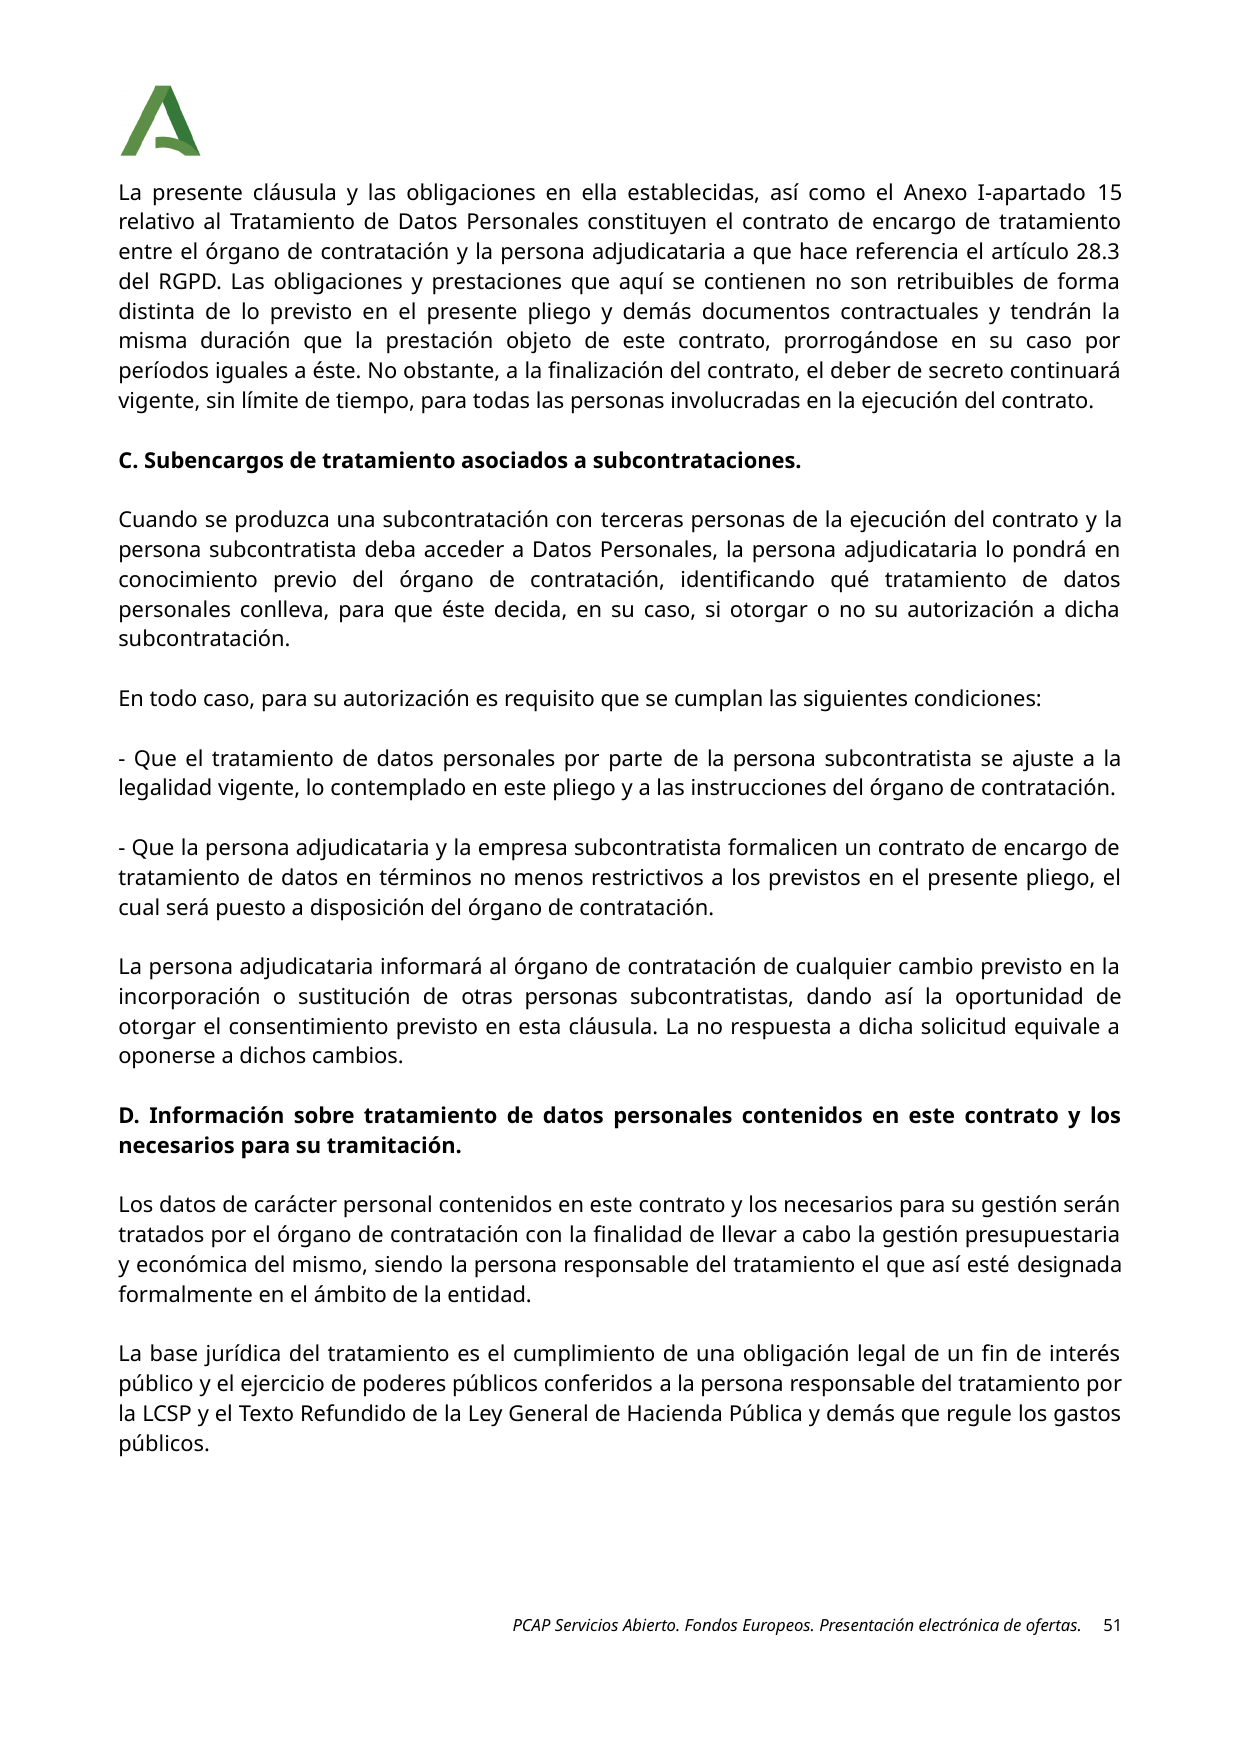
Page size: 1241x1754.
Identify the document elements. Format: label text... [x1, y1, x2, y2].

text - Que la persona adjudicataria y la empresa subcontratista formalicen un contrato de encargo de tratamiento de datos en términos no menos restrictivos a los previstos en el presente pliego, el cual será puesto a disposición del órgano de contratación. [118, 832, 1122, 921]
text En todo caso, para su autorización es requisito que se cumplan las siguientes condiciones: [118, 683, 1122, 713]
text La persona adjudicataria informará al órgano de contratación de cualquier cambio previsto en la incorporación o sustitución de otras personas subcontratistas, dando así la oportunidad de otorgar el consentimiento previsto en esta cláusula. La no respuesta a dicha solicitud equivale a oponerse a dichos cambios. [118, 951, 1122, 1070]
text La presente cláusula y las obligaciones en ella establecidas, así como el Anexo I-apartado 15 relativo al Tratamiento de Datos Personales constituyen el contrato de encargo de tratamiento entre el órgano de contratación y la persona adjudicataria a que hace referencia el artículo 28.3 del RGPD. Las obligaciones y prestaciones que aquí se contienen no son retribuibles de forma distinta de lo previsto en el presente pliego y demás documentos contractuales y tendrán la misma duración que la prestación objeto de este contrato, prorrogándose en su caso por períodos iguales a éste. No obstante, a la finalización del contrato, el deber de secreto continuará vigente, sin límite de tiempo, para todas las personas involucradas en la ejecución del contrato. [118, 177, 1122, 415]
text D. Información sobre tratamiento de datos personales contenidos en este contrato y los necesarios para su tramitación. [118, 1100, 1122, 1160]
text C. Subencargos de tratamiento asociados a subcontrataciones. [118, 445, 1122, 474]
text - Que el tratamiento de datos personales por parte de la persona subcontratista se ajuste a la legalidad vigente, lo contemplado en este pliego y a las instrucciones del órgano de contratación. [118, 743, 1122, 802]
picture [116, 81, 205, 160]
text Cuando se produzca una subcontratación con terceras personas de la ejecución del contrato y la persona subcontratista deba acceder a Datos Personales, la persona adjudicataria lo pondrá en conocimiento previo del órgano de contratación, identificando qué tratamiento de datos personales conlleva, para que éste decida, en su caso, si otorgar o no su autorización a dicha subcontratación. [118, 504, 1122, 653]
text La base jurídica del tratamiento es el cumplimiento de una obligación legal de un fin de interés público y el ejercicio de poderes públicos conferidos a la persona responsable del tratamiento por la LCSP y el Texto Refundido de la Ley General de Hacienda Pública y demás que regule los gastos públicos. [118, 1338, 1122, 1458]
text Los datos de carácter personal contenidos en este contrato y los necesarios para su gestión serán tratados por el órgano de contratación con la finalidad de llevar a cabo la gestión presupuestaria y económica del mismo, siendo la persona responsable del tratamiento el que así esté designada formalmente en el ámbito de la entidad. [118, 1189, 1122, 1309]
